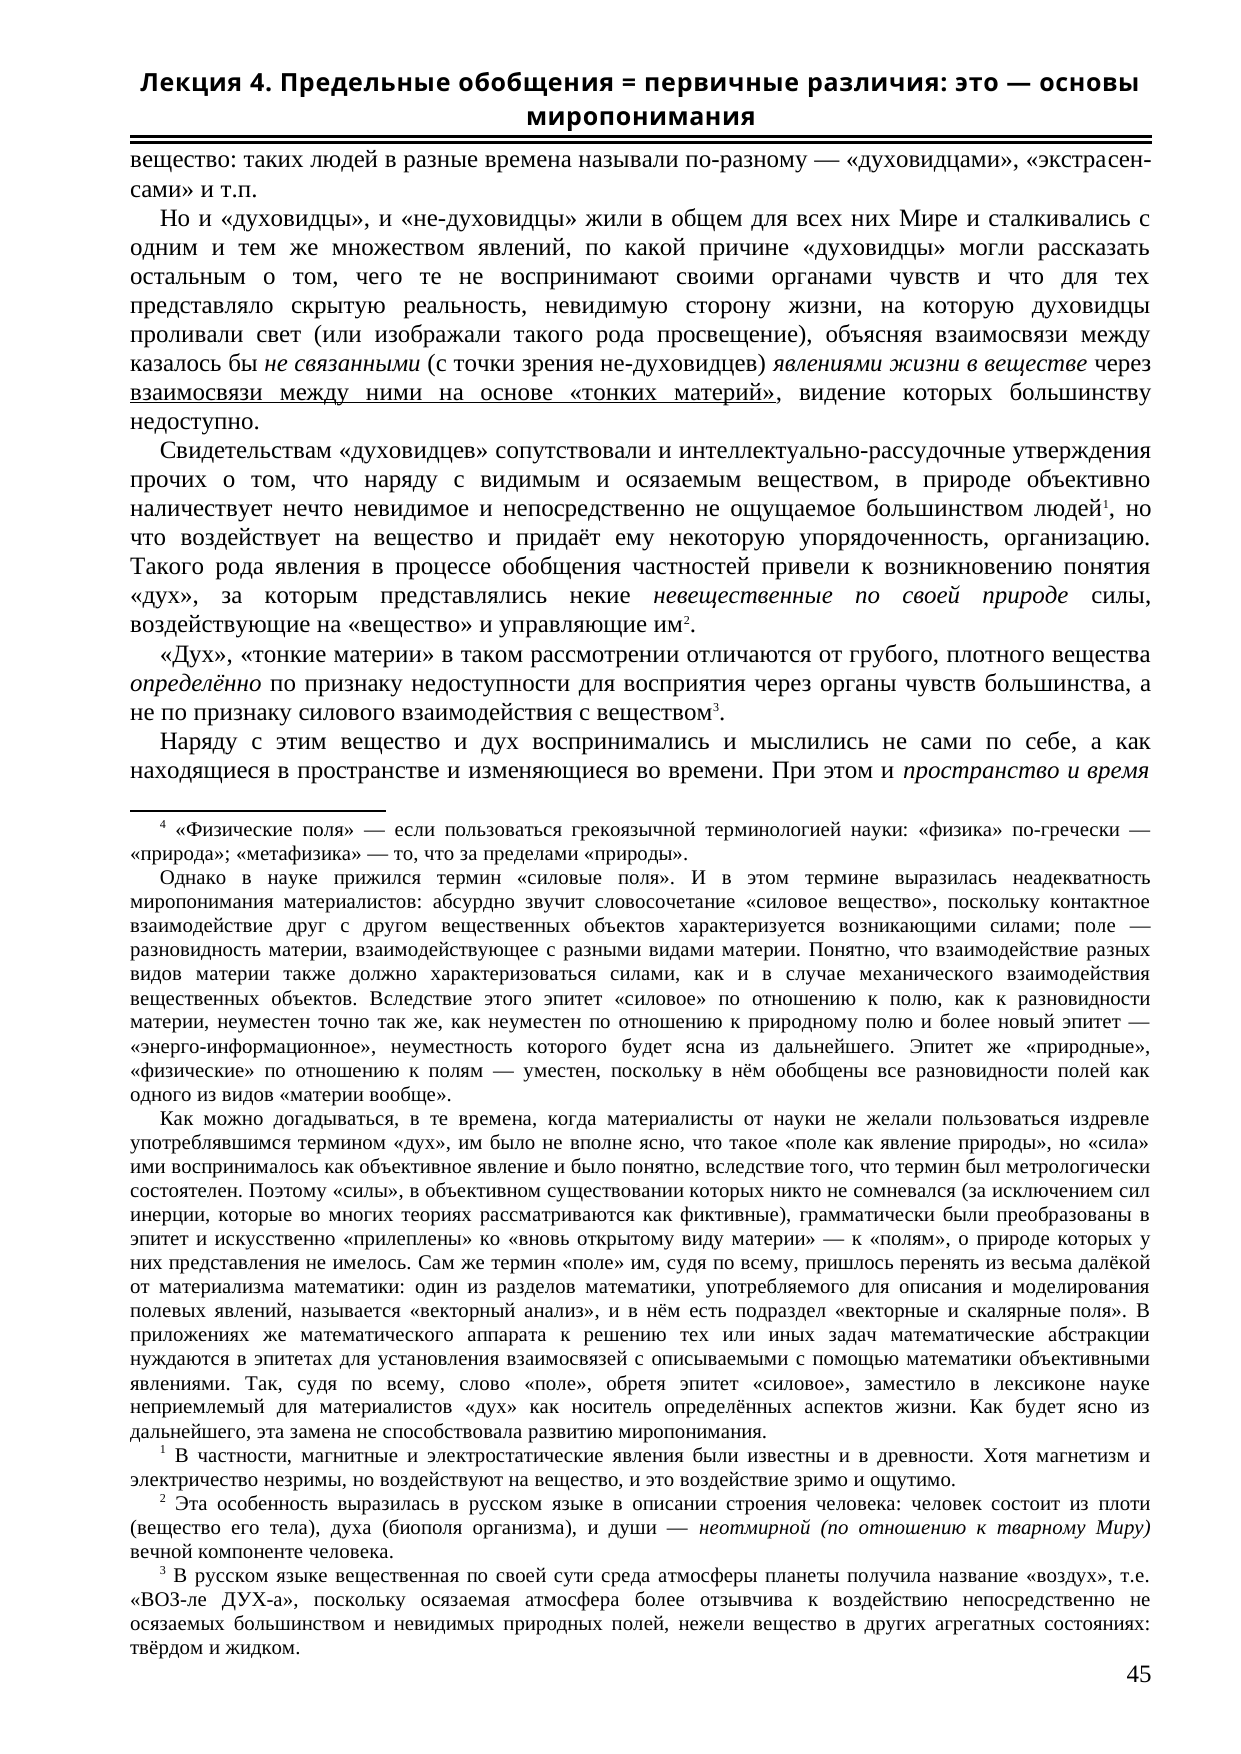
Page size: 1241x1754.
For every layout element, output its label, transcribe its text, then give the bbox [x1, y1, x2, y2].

text Как можно догадываться, в те времена, когда материалисты от науки не желали пользоваться издревле употреблявшимся термином «дух», им было не вполне ясно, что такое «поле как явление природы», но «сила» ими воспринималось как объективное явление и было понятно, вследствие того, что термин был метрологически состоятелен. Поэтому «силы», в объективном существовании которых никто не сомневался (за исключением сил инерции, которые во многих теориях рассматриваются как фиктивные), грамматически были преобразованы в эпитет и искусственно «прилеплены» ко «вновь открытому виду материи» — к «полям», о природе которых у них представления не имелось. Сам же термин «поле» им, судя по всему, пришлось перенять из весьма далёкой от материализма математики: один из разделов математики, употребляемого для описания и моделирования полевых явлений, называется «векторный анализ», и в нём есть подраздел «векторные и скалярные поля». В приложениях же математического аппарата к решению тех или иных задач математические абстракции нуждаются в эпитетах для установления взаимосвязей с описываемыми с помощью математики объективными явлениями. Так, судя по всему, слово «поле», обретя эпитет «силовое», заместило в лексиконе науке неприемлемый для материалистов «дух» как носитель определённых аспектов жизни. Как будет ясно из дальнейшего, эта замена не способствовала развитию миропонимания. [130, 1106, 1152, 1442]
text «Физические поля» — если пользоваться грекоязычной терминологией науки: «физика» по-гречески — «природа»; «метафизика» — то, что за пределами «природы». [130, 817, 1152, 865]
text В русском языке вещественная по своей сути среда атмосферы планеты получила название «воздух», т.е. «ВОЗ-ле ДУХ-а», поскольку осязаемая атмосфера более отзывчива к воздействию непосредственно не осязаемых большинством и невидимых природных полей, нежели вещество в других агрегатных состояниях: твёрдом и жидком. [130, 1563, 1152, 1659]
text Однако в науке прижился термин «силовые поля». И в этом термине выразилась неадекватность миропонимания материалистов: абсурдно звучит словосочетание «силовое вещество», поскольку контактное взаимодействие друг с другом вещественных объектов характеризуется возникающими силами; поле — разновидность материи, взаимодействующее с разными видами материи. Понятно, что взаимодействие разных видов материи также должно характеризоваться силами, как и в случае механического взаимодействия вещественных объектов. Вследствие этого эпитет «силовое» по отношению к полю, как к разновидности материи, неуместен точно так же, как неуместен по отношению к природному полю и более новый эпитет — «энерго-информационное», неуместность которого будет ясна из дальнейшего. Эпитет же «природные», «физические» по отношению к полям — уместен, поскольку в нём обобщены все разновидности полей как одного из видов «материи вообще». [130, 865, 1152, 1106]
text Свидетельствам «духовидцев» сопутствовали и интеллектуально-рассудочные утверждения прочих о том, что наряду с видимым и осязаемым веществом, в природе объективно наличествует нечто невидимое и непосредственно не ощущаемое большинством людей, но что воздействует на вещество и придаёт ему некоторую упорядоченность, организацию. Такого рода явления в процессе обобщения частностей привели к возникновению понятия «дух», за которым представлялись некие невещественные по своей природе силы, воздействующие на «вещество» и управляющие им. [130, 435, 1152, 638]
text Но и «духовидцы», и «не-духовидцы» жили в общем для всех них Мире и сталкивались с одним и тем же множеством явлений, по какой причине «духовидцы» могли рассказать остальным о том, чего те не воспринимают своими органами чувств и что для тех представляло скрытую реальность, невидимую сторону жизни, на которую духовидцы проливали свет (или изображали такого рода просвещение), объясняя взаимосвязи между казалось бы не связанными (с точки зрения не-духовидцев) явлениями жизни в веществе через взаимосвязи между ними на основе «тонких материй», видение которых большинству недоступно. [130, 202, 1152, 435]
text В частности, магнитные и электростатические явления были известны и в древности. Хотя магнетизм и электричество незримы, но воздействуют на вещество, и это воздействие зримо и ощутимо. [130, 1442, 1152, 1491]
text Эта особенность выразилась в русском языке в описании строения человека: человек состоит из плоти (вещество его тела), духа (биополя организма), и души — неотмирной (по отношению к тварному Миру) вечной компоненте человека. [130, 1491, 1152, 1563]
text Наряду с этим вещество и дух воспринимались и мыслились не сами по себе, а как находящиеся в пространстве и изменяющиеся во времени. При этом и пространство и время [130, 726, 1152, 784]
text вещество: таких людей в разные времена называли по-разному — «духовидцами», «экстра­сен­сами» и т.п. [130, 144, 1152, 202]
text «Дух», «тонкие материи» в таком рассмотрении отличаются от грубого, плотного вещества определённо по признаку недоступности для восприятия через органы чувств большинства, а не по признаку силового взаимодействия с веществом. [130, 638, 1152, 726]
